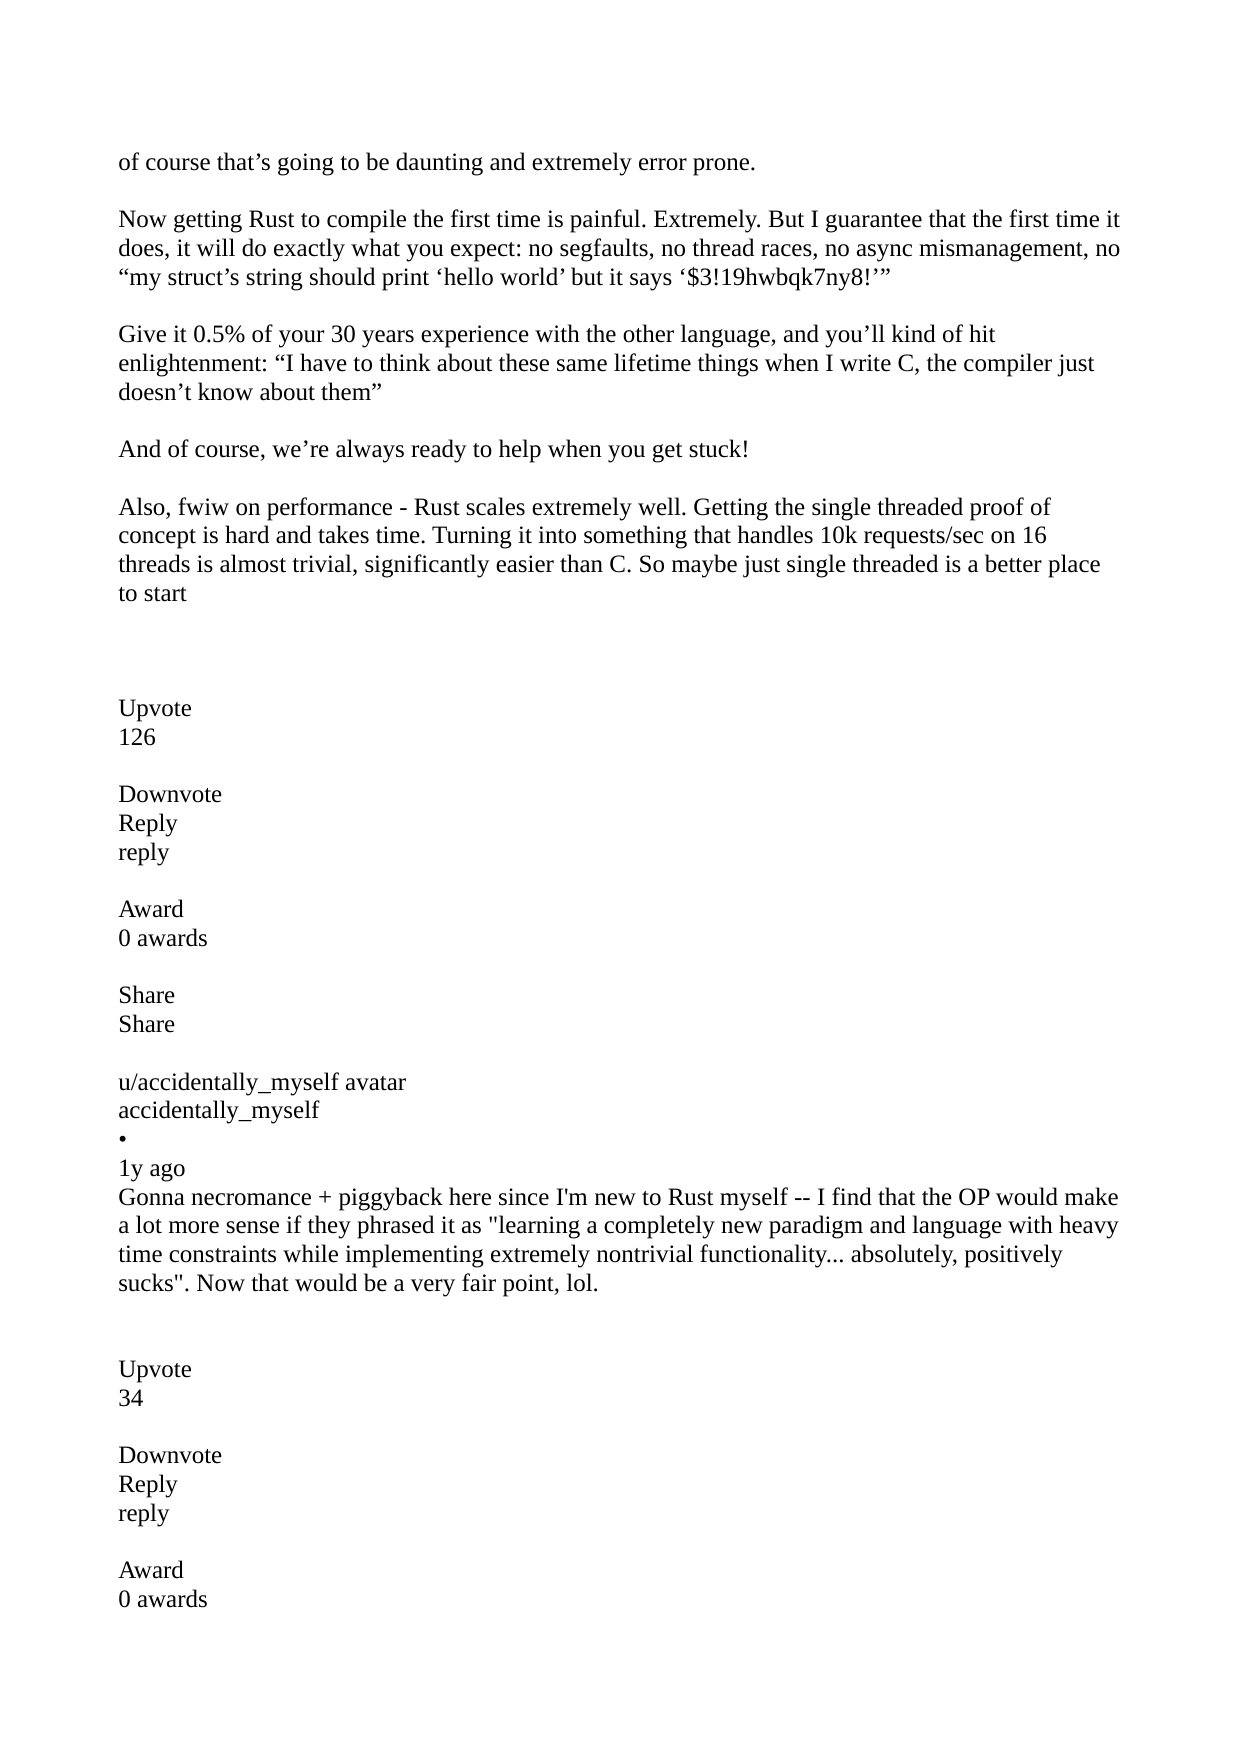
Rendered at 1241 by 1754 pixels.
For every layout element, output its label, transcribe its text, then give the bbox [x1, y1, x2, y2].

text Gonna necromance + piggyback here since I'm new to Rust myself -- I find that the OP would make a lot more sense if they phrased it as "learning a completely new paradigm and language with heavy time constraints while implementing extremely nontrivial functionality... absolutely, positively sucks". Now that would be a very fair point, lol. [118, 1182, 1122, 1297]
text Also, fwiw on performance - Rust scales extremely well. Getting the single threaded proof of concept is hard and takes time. Turning it into something that handles 10k requests/sec on 16 threads is almost trivial, significantly easier than C. So maybe just single threaded is a better place to start [118, 492, 1122, 607]
text Downvote [118, 1441, 1122, 1469]
text 34 [118, 1383, 1122, 1412]
text accidentally_myself [118, 1096, 1122, 1124]
text Upvote [118, 693, 1122, 722]
text reply [118, 837, 1122, 866]
text Share [118, 1009, 1122, 1038]
text And of course, we’re always ready to help when you get stuck! [118, 434, 1122, 463]
text 126 [118, 722, 1122, 751]
text Award [118, 1556, 1122, 1584]
text reply [118, 1498, 1122, 1527]
text of course that’s going to be daunting and extremely error prone. [118, 147, 1122, 176]
text Downvote [118, 779, 1122, 808]
text • [118, 1124, 1122, 1153]
text 0 awards [118, 1584, 1122, 1613]
text 1y ago [118, 1153, 1122, 1182]
text 0 awards [118, 923, 1122, 952]
text Give it 0.5% of your 30 years experience with the other language, and you’ll kind of hit enlightenment: “I have to think about these same lifetime things when I write C, the compiler just doesn’t know about them” [118, 319, 1122, 406]
text Share [118, 981, 1122, 1009]
text Upvote [118, 1354, 1122, 1383]
text Reply [118, 1469, 1122, 1498]
text Award [118, 894, 1122, 923]
text Reply [118, 808, 1122, 837]
text Now getting Rust to compile the first time is painful. Extremely. But I guarantee that the first time it does, it will do exactly what you expect: no segfaults, no thread races, no async mismanagement, no “my struct’s string should print ‘hello world’ but it says ‘$3!19hwbqk7ny8!’” [118, 204, 1122, 291]
text u/accidentally_myself avatar [118, 1067, 1122, 1096]
